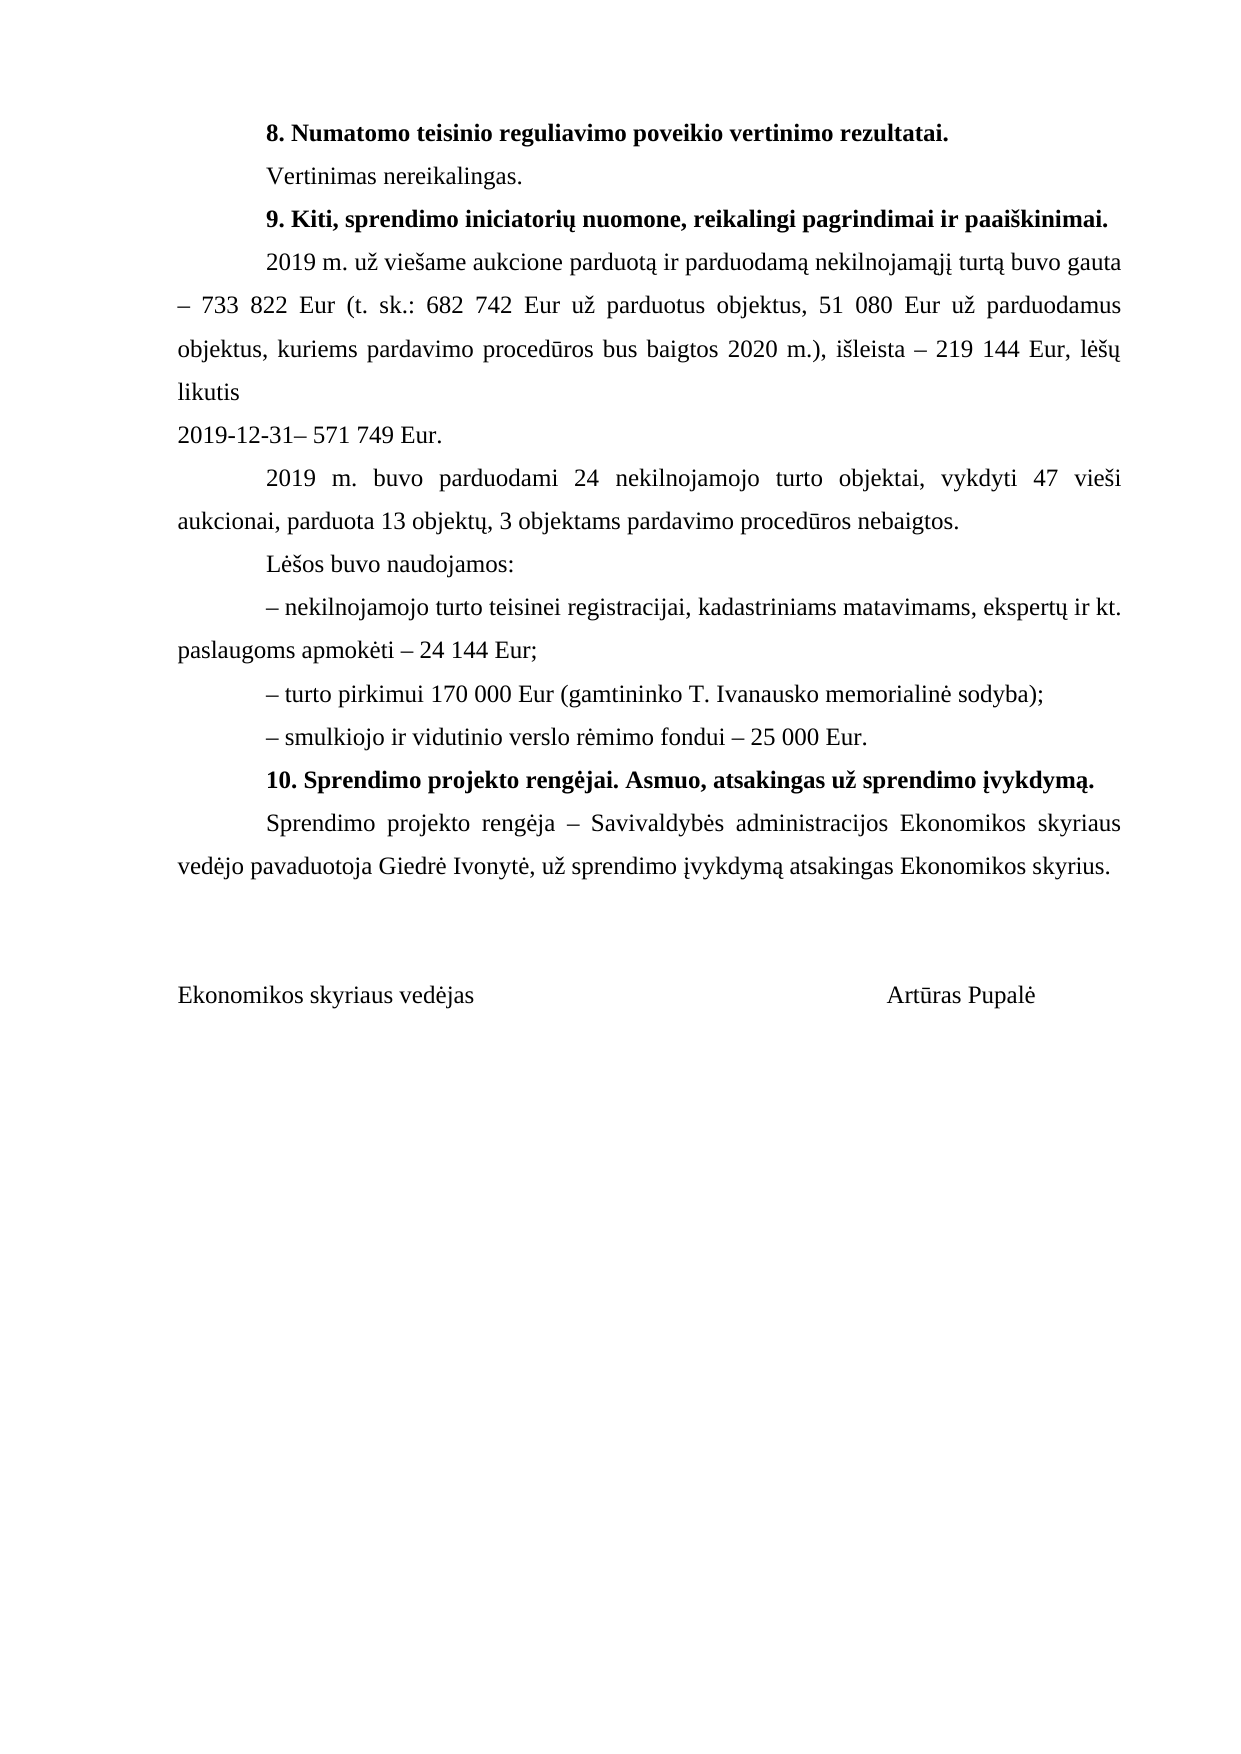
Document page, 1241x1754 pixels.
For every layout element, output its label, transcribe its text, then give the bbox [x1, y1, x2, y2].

text Ekonomikos skyriaus vedėjas Artūras Pupalė [177, 981, 1122, 1009]
text Lėšos buvo naudojamos: [177, 549, 1122, 578]
text 9. Kiti, sprendimo iniciatorių nuomone, reikalingi pagrindimai ir paaiškinimai. [177, 204, 1122, 233]
text 2019 m. už viešame aukcione parduotą ir parduodamą nekilnojamąjį turtą buvo gauta – 733 822 Eur (t. sk.: 682 742 Eur už parduotus objektus, 51 080 Eur už parduodamus objektus, kuriems pardavimo procedūros bus baigtos 2020 m.), išleista – 219 144 Eur, lėšų likutis 2019-12-31– 571 749 Eur. [177, 247, 1122, 449]
text – smulkiojo ir vidutinio verslo rėmimo fondui – 25 000 Eur. [177, 722, 1122, 751]
text 2019 m. buvo parduodami 24 nekilnojamojo turto objektai, vykdyti 47 vieši aukcionai, parduota 13 objektų, 3 objektams pardavimo procedūros nebaigtos. [177, 463, 1122, 535]
text 10. Sprendimo projekto rengėjai. Asmuo, atsakingas už sprendimo įvykdymą. [177, 765, 1122, 794]
text – nekilnojamojo turto teisinei registracijai, kadastriniams matavimams, ekspertų ir kt. paslaugoms apmokėti – 24 144 Eur; [177, 592, 1122, 664]
text Vertinimas nereikalingas. [177, 161, 1122, 190]
text Sprendimo projekto rengėja – Savivaldybės administracijos Ekonomikos skyriaus vedėjo pavaduotoja Giedrė Ivonytė, už sprendimo įvykdymą atsakingas Ekonomikos skyrius. [177, 808, 1122, 880]
text – turto pirkimui 170 000 Eur (gamtininko T. Ivanausko memorialinė sodyba); [236, 679, 1122, 707]
text 8. Numatomo teisinio reguliavimo poveikio vertinimo rezultatai. [177, 118, 1122, 147]
